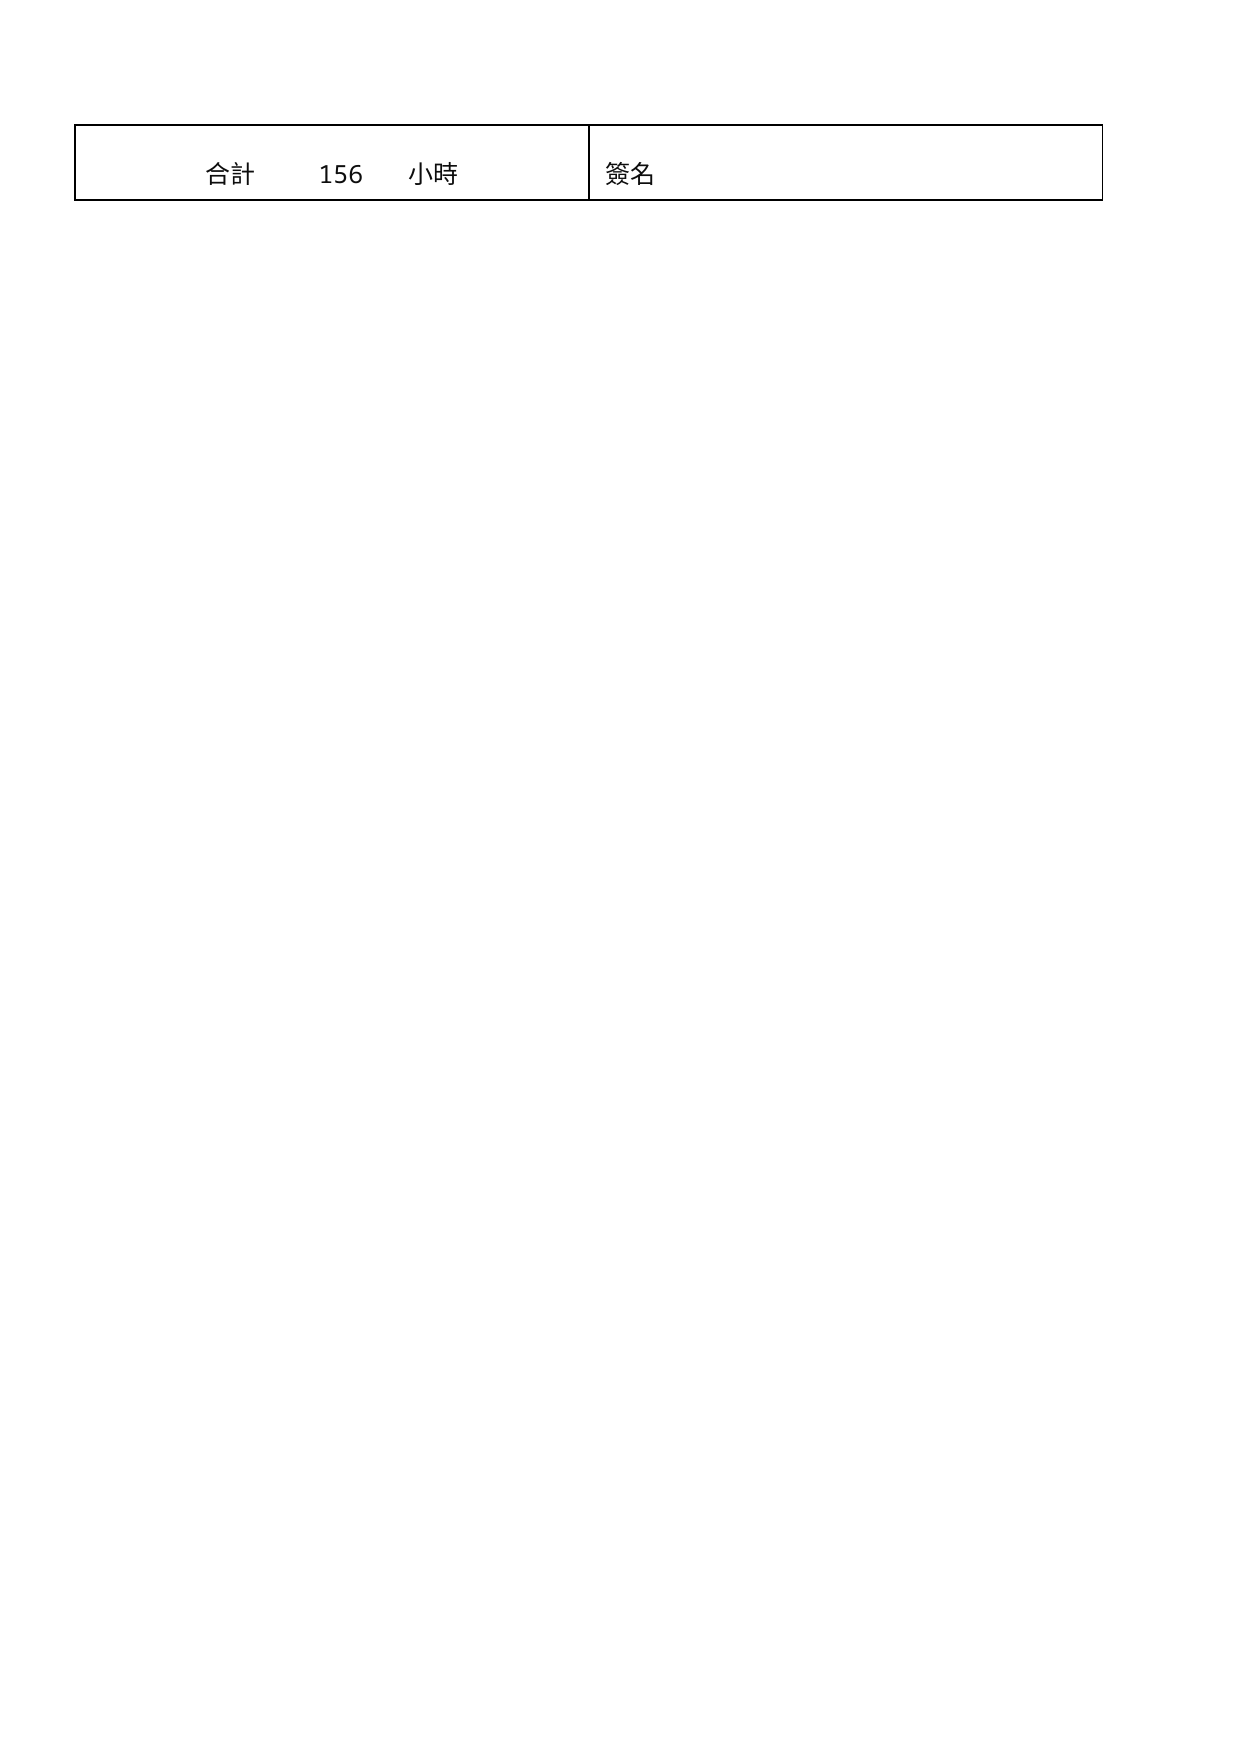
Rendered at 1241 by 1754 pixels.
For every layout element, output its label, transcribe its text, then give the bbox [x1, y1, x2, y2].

table_cell 簽名 [590, 126, 1102, 199]
table_cell 合計 156 小時 [76, 126, 588, 199]
